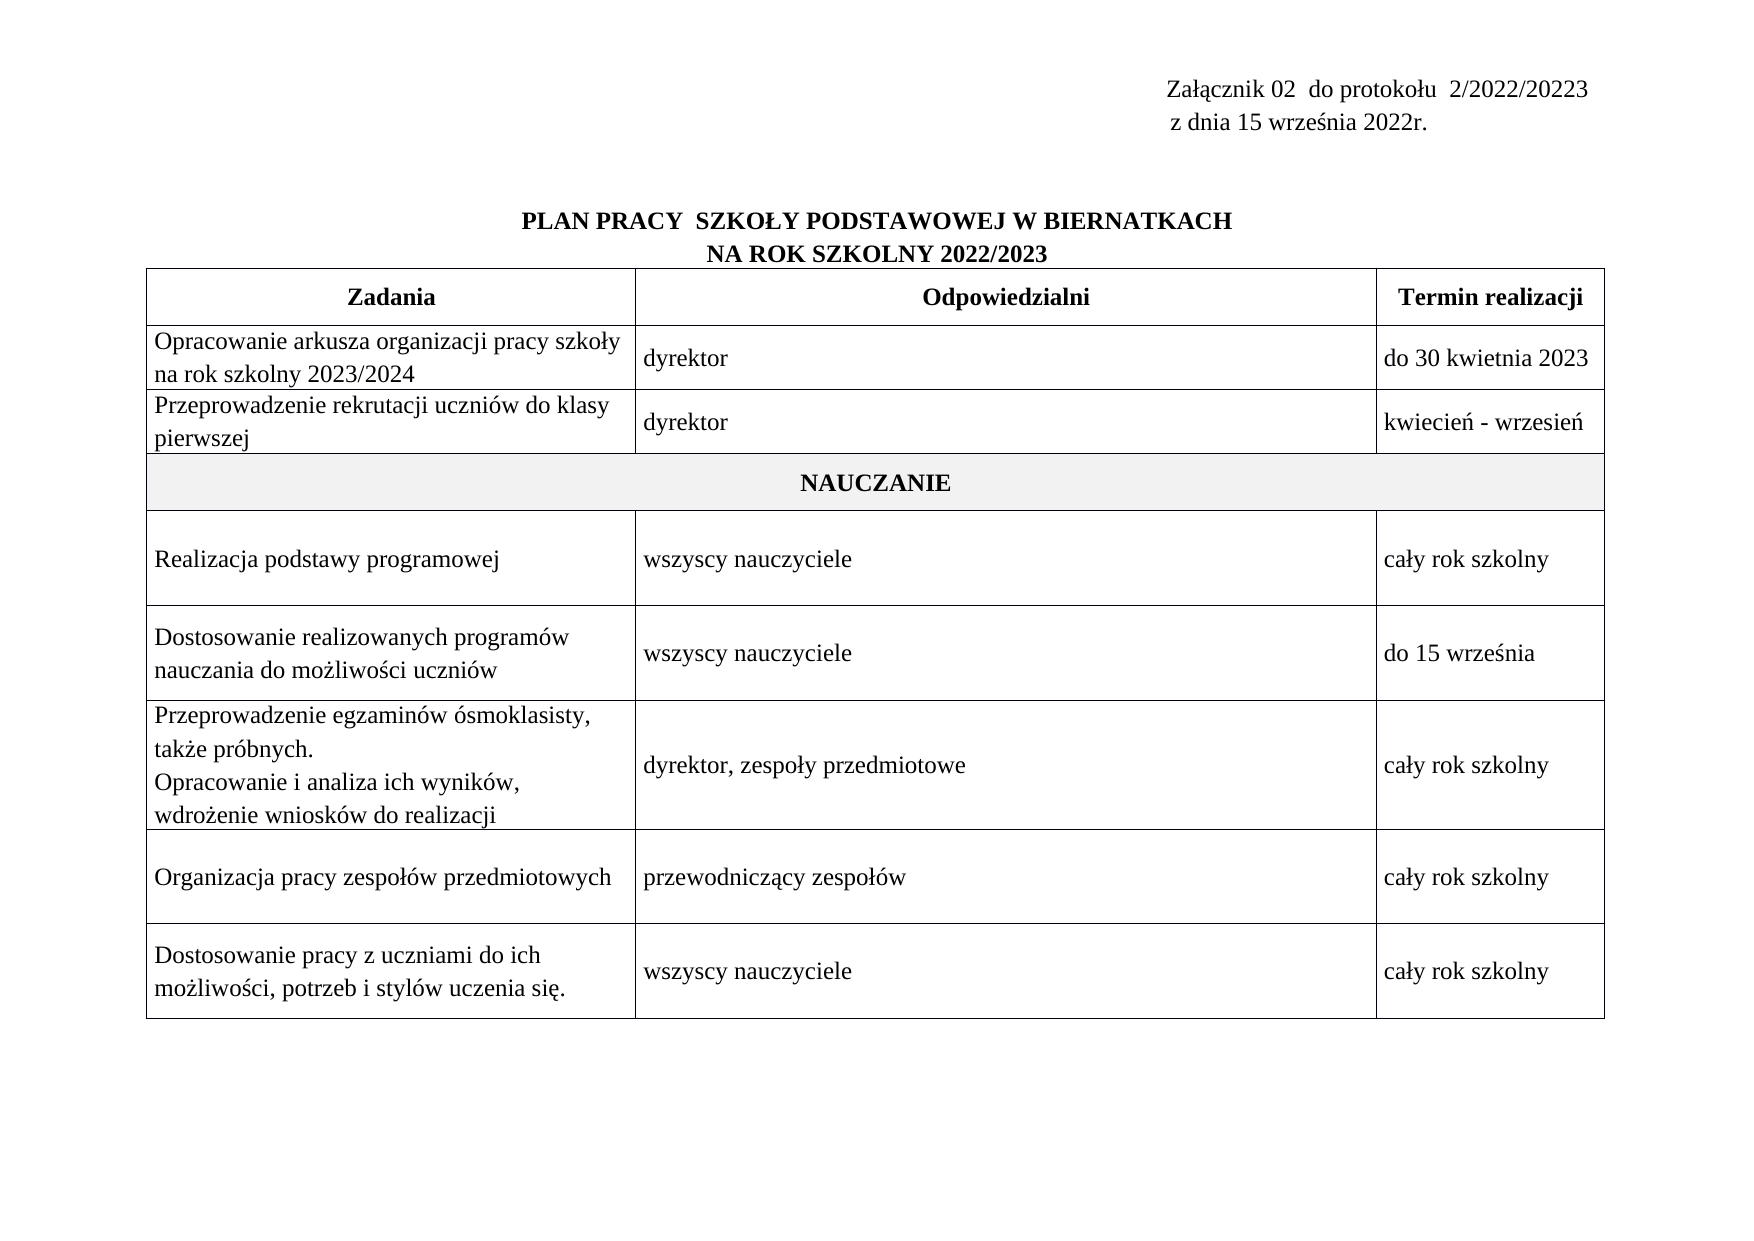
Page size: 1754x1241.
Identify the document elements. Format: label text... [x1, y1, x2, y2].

table_header Zadania [147, 269, 635, 325]
table_cell do 30 kwietnia 2023 [1377, 326, 1604, 389]
table_cell wszyscy nauczyciele [636, 924, 1376, 1018]
table_cell wszyscy nauczyciele [636, 606, 1376, 699]
table_cell Przeprowadzenie rekrutacji uczniów do klasy pierwszej [147, 390, 635, 453]
table_cell cały rok szkolny [1377, 830, 1604, 923]
table_header Odpowiedzialni [636, 269, 1376, 325]
table_cell do 15 września [1377, 606, 1604, 699]
table_cell kwiecień - wrzesień [1377, 390, 1604, 453]
table_cell Przeprowadzenie egzaminów ósmoklasisty, także próbnych. Opracowanie i analiza ich wyników, wdrożenie wniosków do realizacji [147, 701, 635, 828]
table_cell Realizacja podstawy programowej [147, 511, 635, 605]
table_cell cały rok szkolny [1377, 924, 1604, 1018]
table_cell przewodniczący zespołów [636, 830, 1376, 923]
table_cell cały rok szkolny [1377, 701, 1604, 828]
table_cell dyrektor [636, 326, 1376, 389]
table_cell dyrektor [636, 390, 1376, 453]
table_cell Organizacja pracy zespołów przedmiotowych [147, 830, 635, 923]
table_cell cały rok szkolny [1377, 511, 1604, 605]
table_cell dyrektor, zespoły przedmiotowe [636, 701, 1376, 828]
table_header Termin realizacji [1377, 269, 1604, 325]
table_cell Dostosowanie realizowanych programów nauczania do możliwości uczniów [147, 606, 635, 699]
table_cell Dostosowanie pracy z uczniami do ich możliwości, potrzeb i stylów uczenia się. [147, 924, 635, 1018]
table_cell Opracowanie arkusza organizacji pracy szkoły na rok szkolny 2023/2024 [147, 326, 635, 389]
table_cell wszyscy nauczyciele [636, 511, 1376, 605]
table_cell NAUCZANIE [147, 454, 1604, 510]
